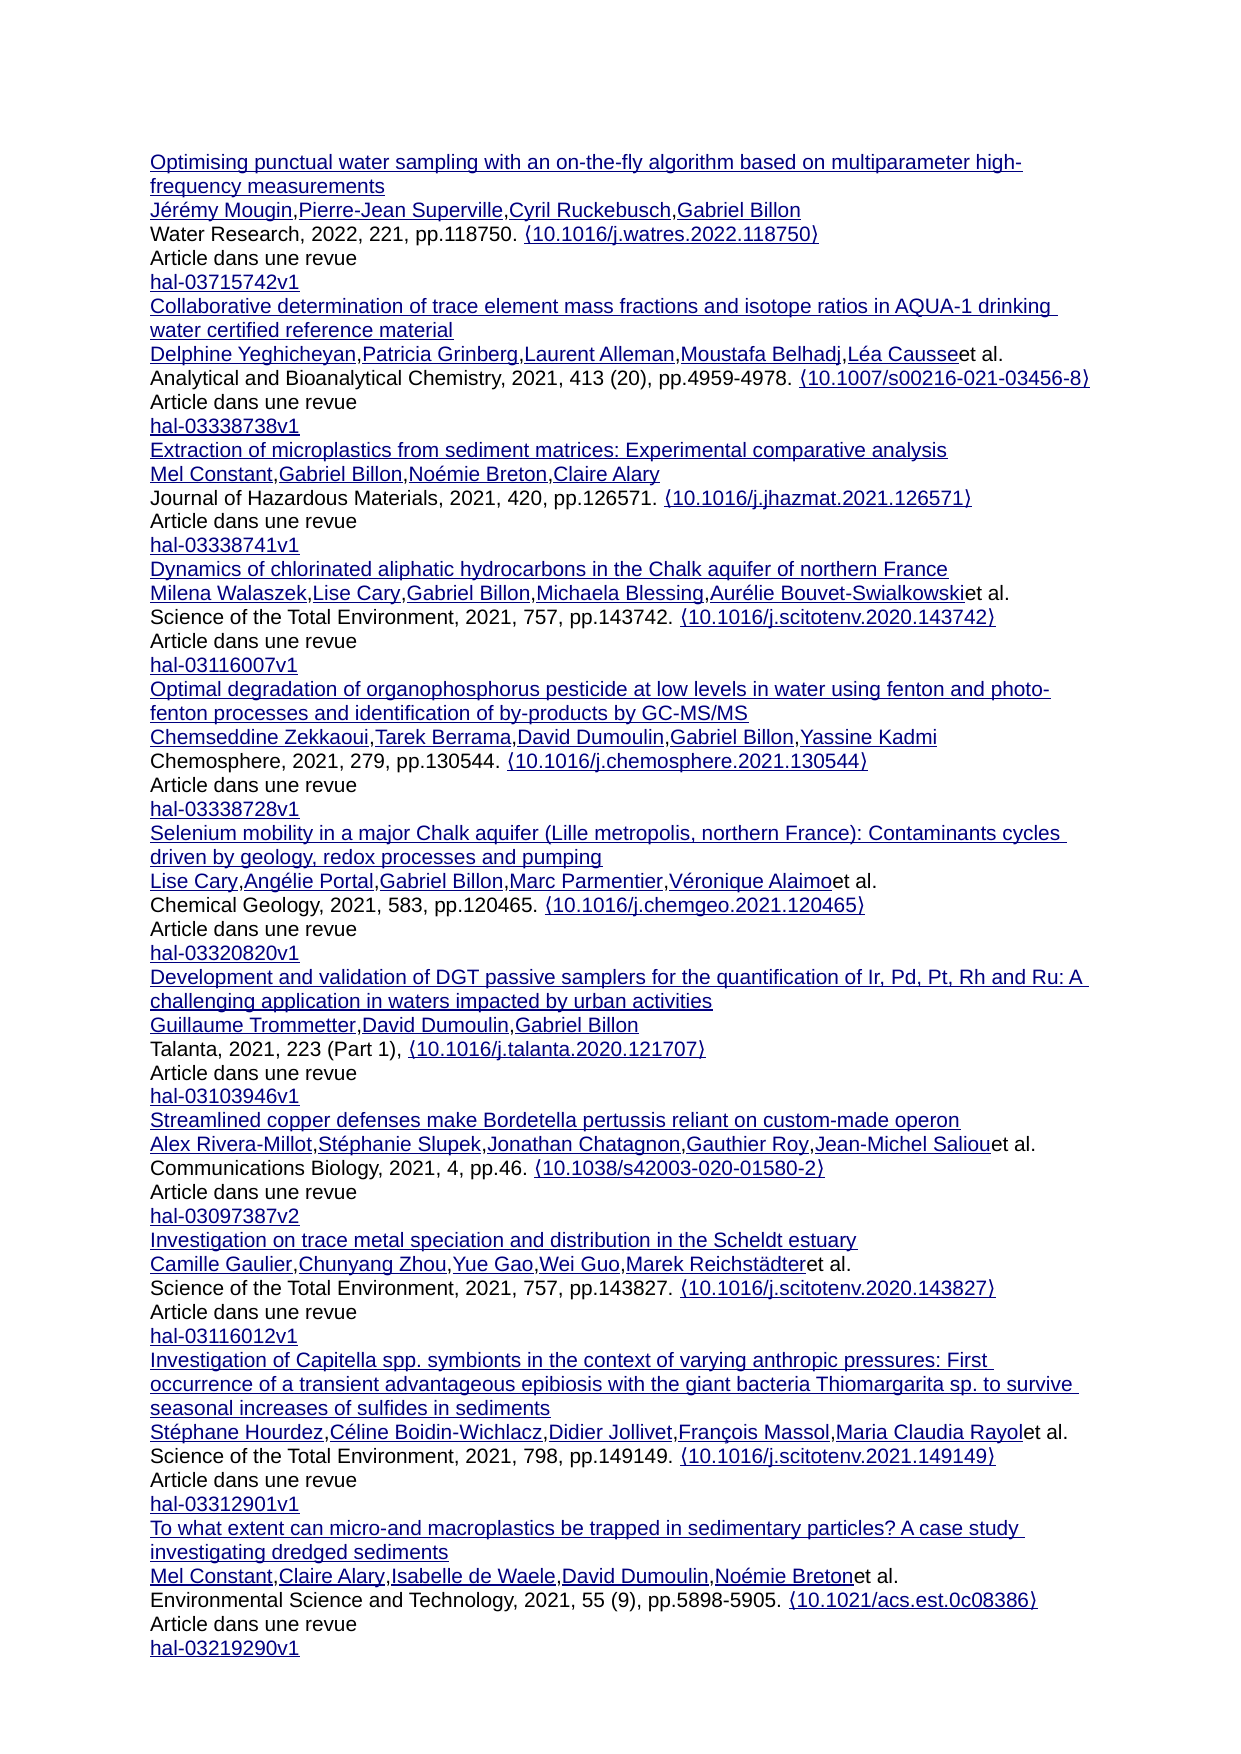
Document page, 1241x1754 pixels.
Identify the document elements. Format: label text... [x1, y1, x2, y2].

table_cell Optimising punctual water sampling with an on-the-fly algorithm based on multiparameter high-frequency measurements Jérémy Mougin,Pierre-Jean Superville,Cyril Ruckebusch,Gabriel Billon Water Research, 2022, 221, pp.118750. ⟨10.1016/j.watres.2022.118750⟩ Article dans une revue hal-03715742v1 [150, 150, 1090, 294]
table_cell Investigation of Capitella spp. symbionts in the context of varying anthropic pressures: First occurrence of a transient advantageous epibiosis with the giant bacteria Thiomargarita sp. to survive seasonal increases of sulfides in sediments Stéphane Hourdez,Céline Boidin-Wichlacz,Didier Jollivet,François Massol,Maria Claudia Rayolet al. Science of the Total Environment, 2021, 798, pp.149149. ⟨10.1016/j.scitotenv.2021.149149⟩ Article dans une revue hal-03312901v1 [150, 1348, 1090, 1516]
table_cell Investigation on trace metal speciation and distribution in the Scheldt estuary Camille Gaulier,Chunyang Zhou,Yue Gao,Wei Guo,Marek Reichstädteret al. Science of the Total Environment, 2021, 757, pp.143827. ⟨10.1016/j.scitotenv.2020.143827⟩ Article dans une revue hal-03116012v1 [150, 1228, 1090, 1348]
table_cell Development and validation of DGT passive samplers for the quantification of Ir, Pd, Pt, Rh and Ru: A challenging application in waters impacted by urban activities Guillaume Trommetter,David Dumoulin,Gabriel Billon Talanta, 2021, 223 (Part 1), ⟨10.1016/j.talanta.2020.121707⟩ Article dans une revue hal-03103946v1 [150, 965, 1090, 1108]
table_cell Selenium mobility in a major Chalk aquifer (Lille metropolis, northern France): Contaminants cycles driven by geology, redox processes and pumping Lise Cary,Angélie Portal,Gabriel Billon,Marc Parmentier,Véronique Alaimoet al. Chemical Geology, 2021, 583, pp.120465. ⟨10.1016/j.chemgeo.2021.120465⟩ Article dans une revue hal-03320820v1 [150, 821, 1090, 964]
table_cell Streamlined copper defenses make Bordetella pertussis reliant on custom-made operon Alex Rivera-Millot,Stéphanie Slupek,Jonathan Chatagnon,Gauthier Roy,Jean-Michel Saliouet al. Communications Biology, 2021, 4, pp.46. ⟨10.1038/s42003-020-01580-2⟩ Article dans une revue hal-03097387v2 [150, 1108, 1090, 1228]
table_cell Optimal degradation of organophosphorus pesticide at low levels in water using fenton and photo-fenton processes and identification of by-products by GC-MS/MS Chemseddine Zekkaoui,Tarek Berrama,David Dumoulin,Gabriel Billon,Yassine Kadmi Chemosphere, 2021, 279, pp.130544. ⟨10.1016/j.chemosphere.2021.130544⟩ Article dans une revue hal-03338728v1 [150, 677, 1090, 821]
table_cell Collaborative determination of trace element mass fractions and isotope ratios in AQUA-1 drinking water certified reference material Delphine Yeghicheyan,Patricia Grinberg,Laurent Alleman,Moustafa Belhadj,Léa Causseet al. Analytical and Bioanalytical Chemistry, 2021, 413 (20), pp.4959-4978. ⟨10.1007/s00216-021-03456-8⟩ Article dans une revue hal-03338738v1 [150, 294, 1090, 437]
table_cell Dynamics of chlorinated aliphatic hydrocarbons in the Chalk aquifer of northern France Milena Walaszek,Lise Cary,Gabriel Billon,Michaela Blessing,Aurélie Bouvet-Swialkowskiet al. Science of the Total Environment, 2021, 757, pp.143742. ⟨10.1016/j.scitotenv.2020.143742⟩ Article dans une revue hal-03116007v1 [150, 557, 1090, 677]
table_cell Extraction of microplastics from sediment matrices: Experimental comparative analysis Mel Constant,Gabriel Billon,Noémie Breton,Claire Alary Journal of Hazardous Materials, 2021, 420, pp.126571. ⟨10.1016/j.jhazmat.2021.126571⟩ Article dans une revue hal-03338741v1 [150, 438, 1090, 557]
table_cell To what extent can micro-and macroplastics be trapped in sedimentary particles? A case study investigating dredged sediments Mel Constant,Claire Alary,Isabelle de Waele,David Dumoulin,Noémie Bretonet al. Environmental Science and Technology, 2021, 55 (9), pp.5898-5905. ⟨10.1021/acs.est.0c08386⟩ Article dans une revue hal-03219290v1 [150, 1516, 1090, 1659]
